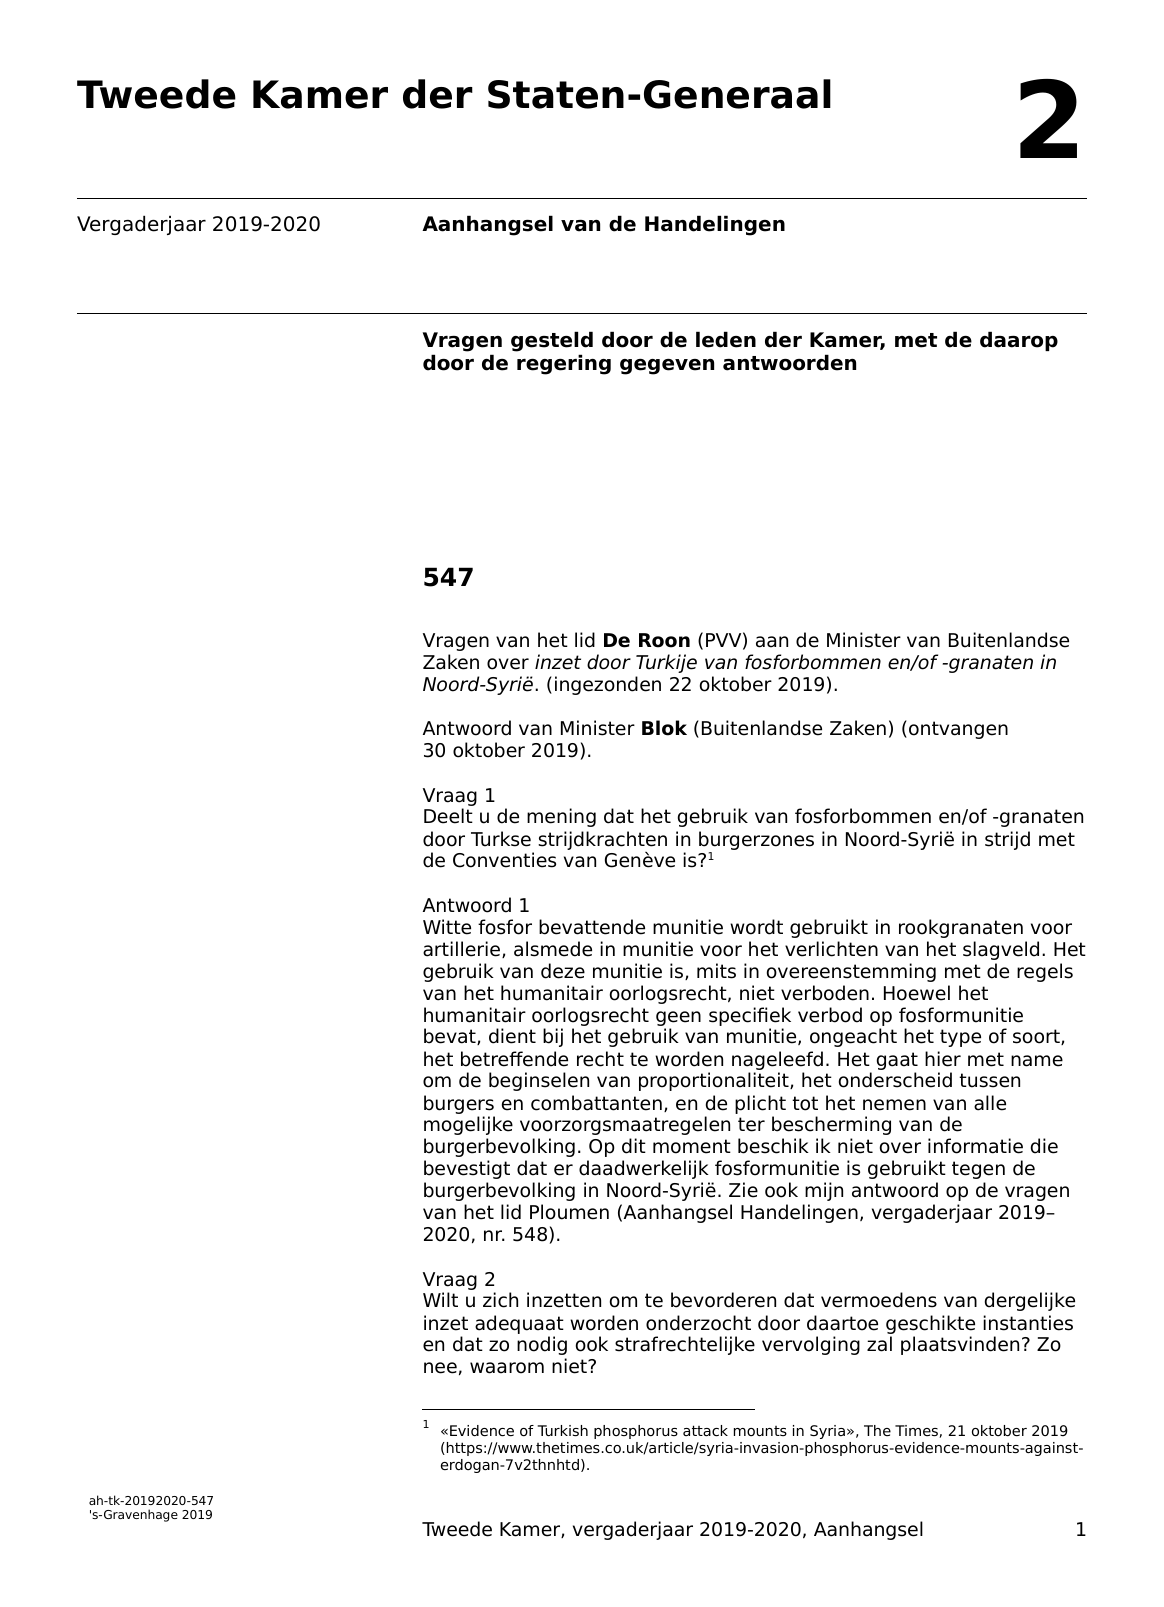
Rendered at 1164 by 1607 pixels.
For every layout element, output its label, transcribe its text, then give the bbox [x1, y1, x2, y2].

text Vragen van het lid De Roon (PVV) aan de Minister van Buitenlandse Zaken over inzet door Turkije van fosforbommen en/of -granaten in Noord-Syrië. (ingezonden 22 oktober 2019). [422, 630, 1087, 696]
text 547 [422, 563, 1087, 592]
table_header 2 [886, 59, 1087, 198]
text Antwoord 1 [422, 894, 1087, 917]
text «Evidence of Turkish phosphorus attack mounts in Syria», The Times, 21 oktober 2019 (https://www.thetimes.co.uk/article/syria-invasion-phosphorus-evidence-mounts-against-erdogan-7v2thnhtd). [422, 1418, 1087, 1474]
text Wilt u zich inzetten om te bevorderen dat vermoedens van dergelijke inzet adequaat worden onderzocht door daartoe geschikte instanties en dat zo nodig ook strafrechtelijke vervolging zal plaatsvinden? Zo nee, waarom niet? [422, 1290, 1087, 1378]
table_header Tweede Kamer der Staten-Generaal [77, 59, 886, 198]
text Deelt u de mening dat het gebruik van fosforbommen en/of -granaten door Turkse strijdkrachten in burgerzones in Noord-Syrië in strijd met de Conventies van Genève is? [422, 806, 1087, 872]
table_cell [77, 314, 422, 375]
text Vraag 2 [422, 1268, 1087, 1290]
text Witte fosfor bevattende munitie wordt gebruikt in rookgranaten voor artillerie, alsmede in munitie voor het verlichten van het slagveld. Het gebruik van deze munitie is, mits in overeenstemming met de regels van het humanitair oorlogsrecht, niet verboden. Hoewel het humanitair oorlogsrecht geen specifiek verbod op fosformunitie bevat, dient bij het gebruik van munitie, ongeacht het type of soort, het betreffende recht te worden nageleefd. Het gaat hier met name om de beginselen van proportionaliteit, het onderscheid tussen burgers en combattanten, en de plicht tot het nemen van alle mogelijke voorzorgsmaatregelen ter bescherming van de burgerbevolking. Op dit moment beschik ik niet over informatie die bevestigt dat er daadwerkelijk fosformunitie is gebruikt tegen de burgerbevolking in Noord-Syrië. Zie ook mijn antwoord op de vragen van het lid Ploumen (Aanhangsel Handelingen, vergaderjaar 2019–2020, nr. 548). [422, 917, 1087, 1246]
table_cell Aanhangsel van de Handelingen [422, 199, 1087, 313]
text ah-tk-20192020-547 [88, 1494, 323, 1508]
text 's-Gravenhage 2019 [88, 1508, 323, 1522]
table_cell Vergaderjaar 2019-2020 [77, 199, 422, 313]
text Antwoord van Minister Blok (Buitenlandse Zaken) (ontvangen 30 oktober 2019). [422, 718, 1087, 762]
text Vraag 1 [422, 784, 1087, 806]
table_cell Vragen gesteld door de leden der Kamer, met de daarop door de regering gegeven antwoorden [422, 314, 1087, 375]
